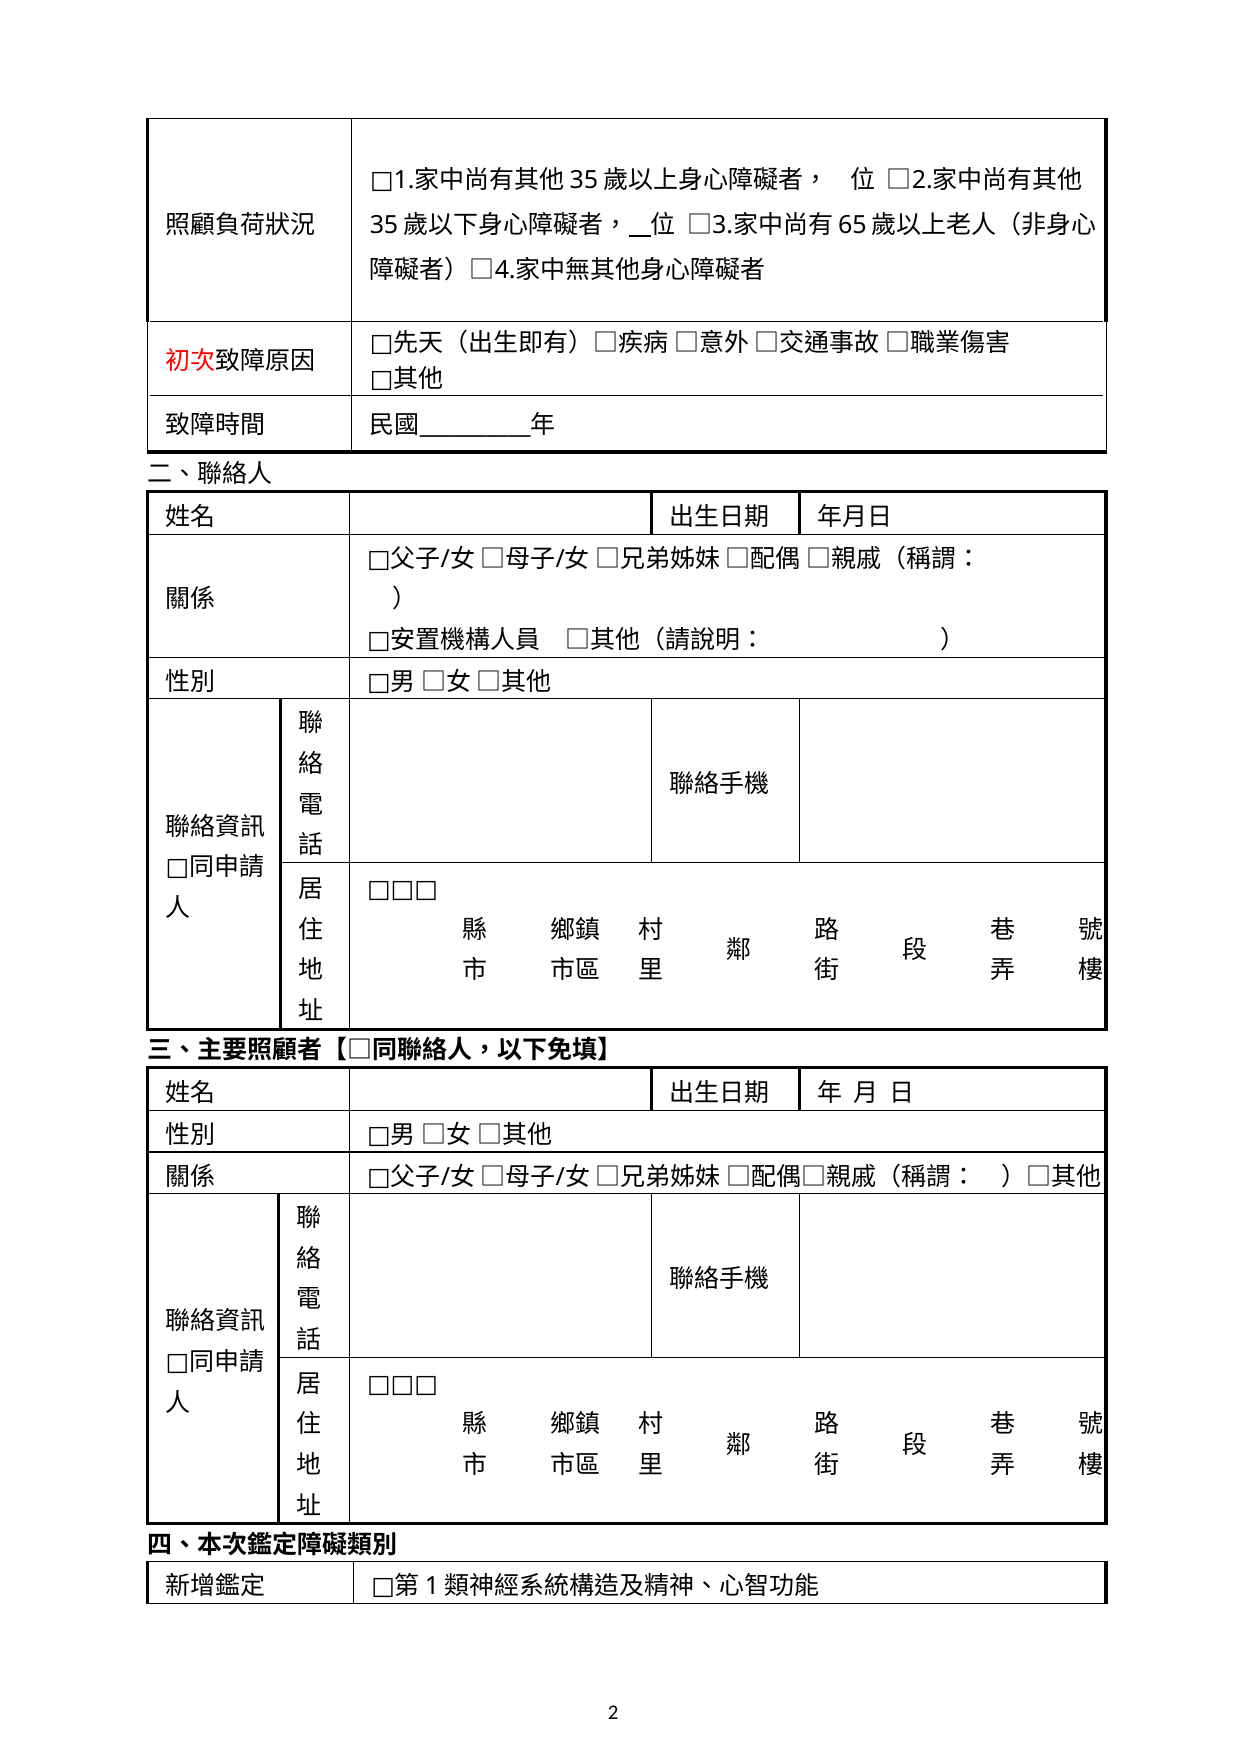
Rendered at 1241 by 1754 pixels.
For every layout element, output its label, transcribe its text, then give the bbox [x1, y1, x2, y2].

table_cell 聯絡電話 [280, 1194, 349, 1357]
table_cell [350, 699, 651, 862]
table_cell [350, 1194, 651, 1357]
table_cell 關係 [149, 1153, 349, 1193]
table_cell 聯絡資訊 □同申請人 [149, 699, 279, 1027]
table_cell 初次致障原因 [148, 321, 351, 395]
table_cell 鄉鎮 市區 [533, 863, 621, 1027]
table_cell [800, 1194, 1104, 1357]
table_header 年 月 日 [801, 1069, 1104, 1110]
table_header 姓名 [149, 493, 349, 534]
table_cell 聯絡手機 [652, 1194, 799, 1357]
text 三、主要照顧者【□同聯絡人，以下免填】 [148, 1031, 1078, 1066]
table_header □第1類神經系統構造及精神、心智功能 [354, 1562, 1104, 1602]
table_cell □□□ [350, 1358, 445, 1522]
table_cell □父子/女 □母子/女 □兄弟姊妹 □配偶 □親戚（稱謂： ） □安置機構人員 □其他（請說明： ） [350, 535, 1104, 657]
table_cell 關係 [149, 535, 349, 657]
table_cell 鄉鎮 市區 [533, 1358, 621, 1522]
table_cell 性別 [149, 1111, 349, 1151]
table_cell 路 街 [796, 863, 884, 1027]
table_header 年月日 [801, 493, 1104, 534]
table_cell 村 里 [621, 863, 709, 1027]
table_header [350, 1069, 650, 1110]
table_cell 路 街 [796, 1358, 884, 1522]
table_header 出生日期 [653, 1069, 798, 1110]
table_cell 聯絡資訊 □同申請人 [149, 1194, 277, 1522]
table_cell □□□ [350, 863, 445, 1027]
table_cell □1.家中尚有其他35歲以上身心障礙者， 位 □2.家中尚有其他35歲以下身心障礙者， 位 □3.家中尚有65歲以上老人（非身心障礙者）□4.家中無其他身心障礙者 [352, 119, 1104, 321]
table_cell 民國__________年 [352, 395, 1106, 450]
table_cell 鄰 [709, 1358, 796, 1522]
table_cell 縣 市 [445, 1358, 533, 1522]
table_cell 村 里 [621, 1358, 709, 1522]
table_cell 段 [884, 1358, 972, 1522]
table_cell 致障時間 [148, 395, 351, 450]
table_cell [800, 699, 1104, 862]
table_cell 號 樓 [1060, 863, 1104, 1027]
table_cell 縣 市 [445, 863, 533, 1027]
table_header 姓名 [149, 1069, 349, 1110]
table_cell □先天（出生即有）□疾病 □意外 □交通事故 □職業傷害 □其他 [352, 321, 1106, 395]
table_cell 聯絡電話 [282, 699, 349, 862]
table_cell 段 [884, 863, 972, 1027]
text 二、聯絡人 [148, 454, 1078, 490]
table_header 新增鑑定 [149, 1562, 353, 1602]
table_header 出生日期 [653, 493, 798, 534]
table_cell 巷 弄 [972, 863, 1060, 1027]
table_cell 聯絡手機 [652, 699, 799, 862]
table_cell 居住地址 [280, 1358, 349, 1522]
table_cell 居住地址 [282, 863, 349, 1027]
table_cell 巷 弄 [972, 1358, 1060, 1522]
table_cell □男 □女 □其他 [350, 658, 1104, 698]
table_cell □父子/女 □母子/女 □兄弟姊妹 □配偶□親戚（稱謂： ）□其他 [350, 1153, 1104, 1193]
table_cell 性別 [149, 658, 349, 698]
table_cell □男 □女 □其他 [350, 1111, 1104, 1151]
table_header [350, 493, 650, 534]
text 四、本次鑑定障礙類別 [148, 1525, 1078, 1561]
table_cell 照顧負荷狀況 [149, 119, 351, 321]
table_cell 號 樓 [1060, 1358, 1104, 1522]
table_cell 鄰 [709, 863, 796, 1027]
